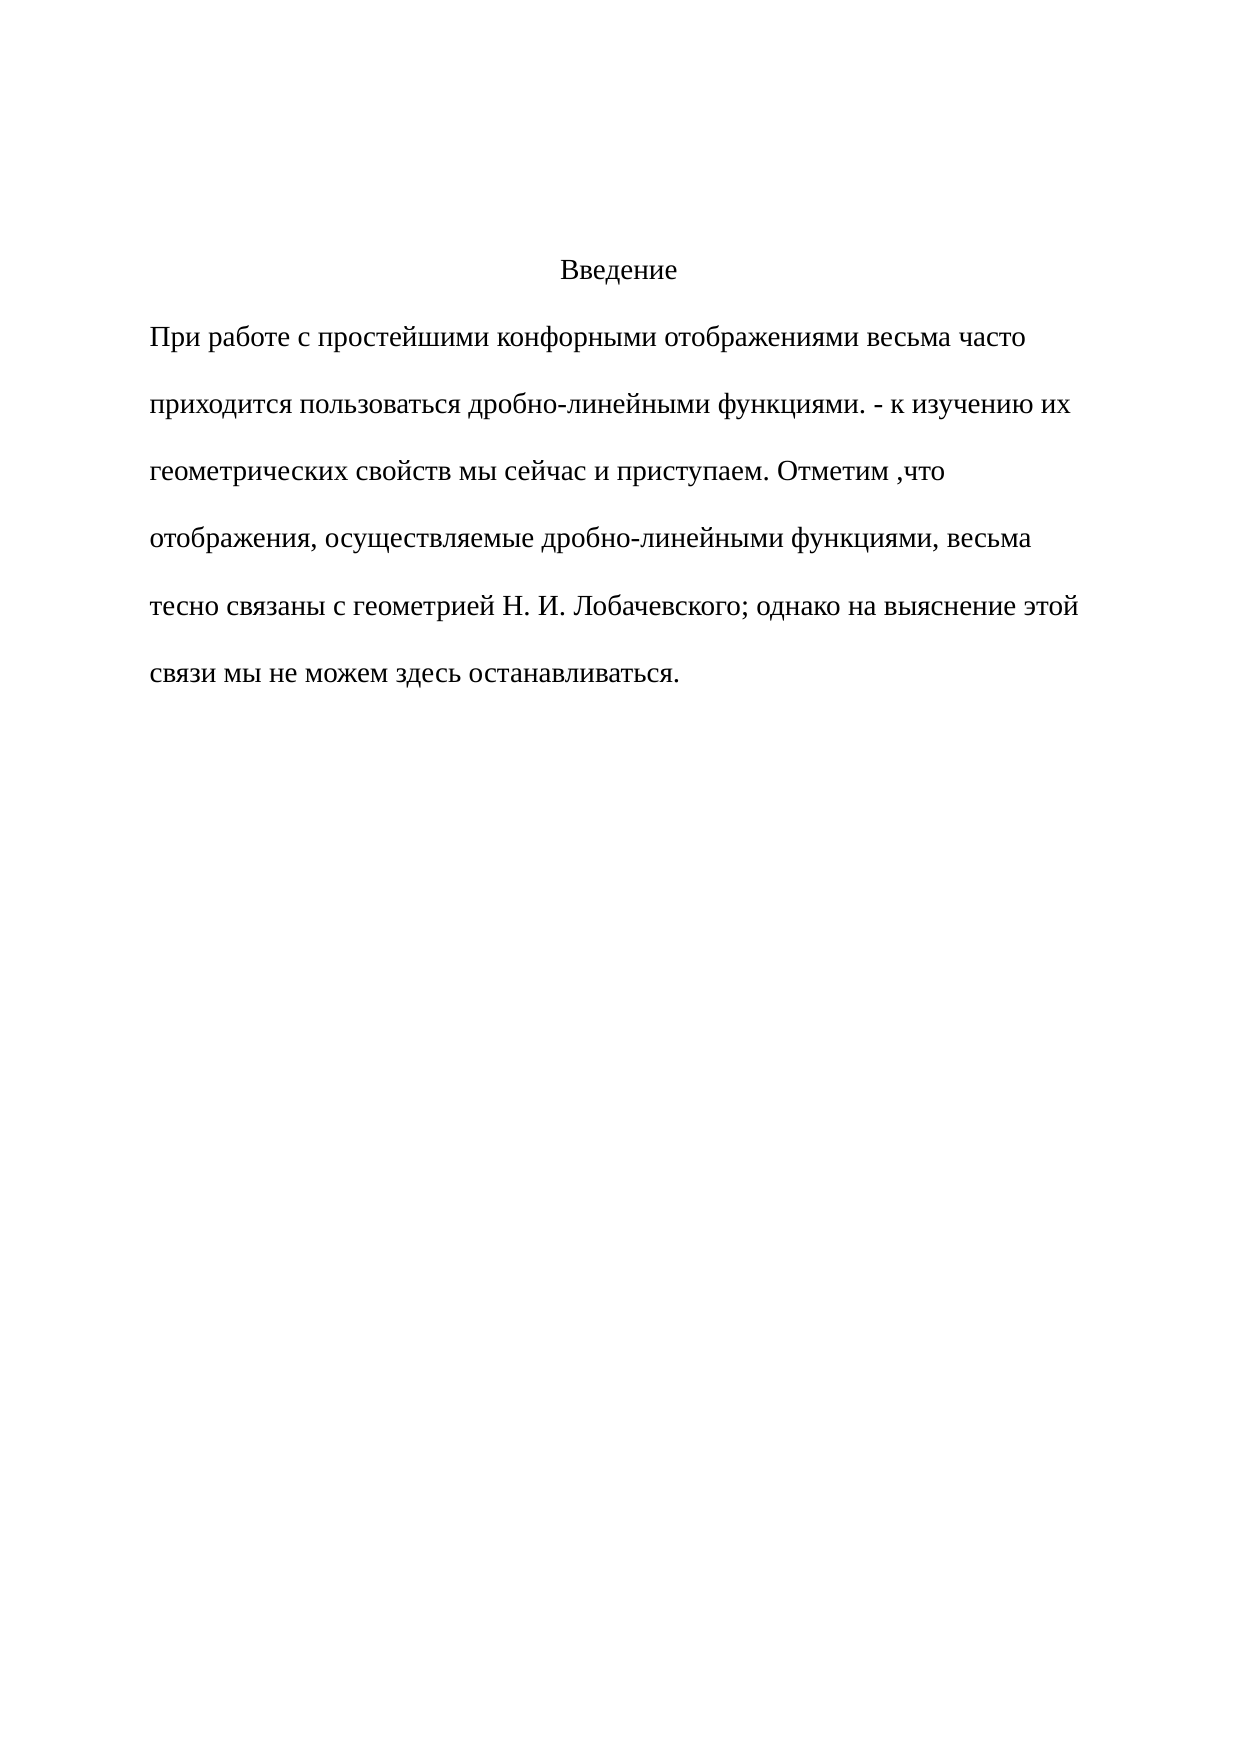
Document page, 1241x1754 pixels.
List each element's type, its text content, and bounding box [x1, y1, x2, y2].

text Введение [149, 252, 1088, 286]
text При работе с простейшими конфорными отображениями весьма часто приходится пользоваться дробно-линейными функциями. - к изучению их геометрических свойств мы сейчас и приступаем. Отметим ,что отображения, осуществляемые дробно-линейными функциями, весьма тесно связаны с геометрией Н. И. Лобачевского; однако на выяснение этой связи мы не можем здесь останавливаться. [149, 319, 1088, 688]
